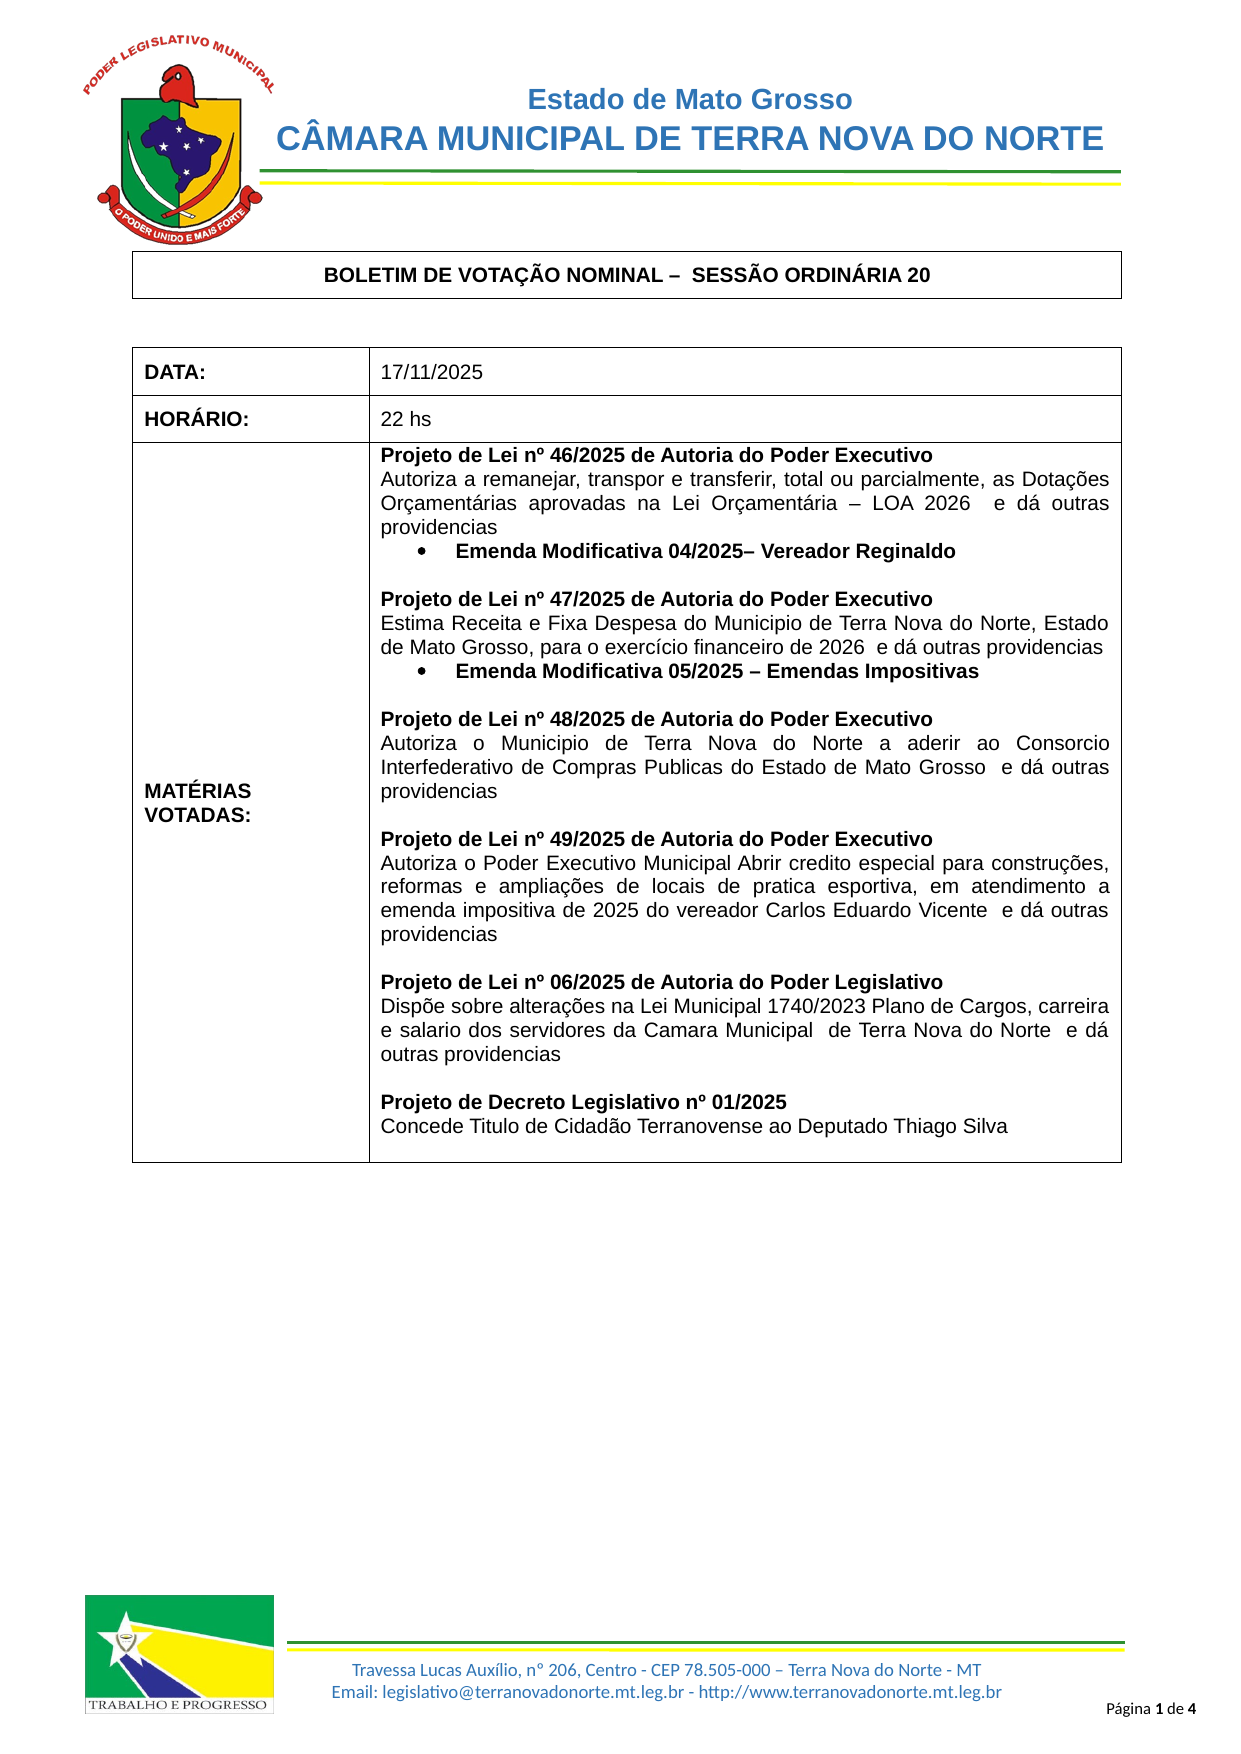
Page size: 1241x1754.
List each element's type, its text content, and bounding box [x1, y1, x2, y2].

table_header DATA: [133, 348, 369, 394]
table_header 17/11/2025 [370, 348, 1121, 394]
table_header BOLETIM DE VOTAÇÃO NOMINAL – SESSÃO ORDINÁRIA 20 [133, 252, 1121, 298]
table_cell 22 hs [370, 396, 1121, 442]
picture [80, 30, 278, 247]
table_cell MATÉRIAS VOTADAS: [133, 443, 369, 1162]
table_cell Projeto de Lei nº 46/2025 de Autoria do Poder Executivo Autoriza a remanejar, transpor e transferir, total ou parcialmente, as Dotações Orçamentárias aprovadas na Lei Orçamentária – LOA 2026 e dá outras providencias Emenda Modificativa 04/2025– Vereador Reginaldo Projeto de Lei nº 47/2025 de Autoria do Poder Executivo Estima Receita e Fixa Despesa do Municipio de Terra Nova do Norte, Estado de Mato Grosso, para o exercício financeiro de 2026 e dá outras providencias Emenda Modificativa 05/2025 – Emendas Impositivas Projeto de Lei nº 48/2025 de Autoria do Poder Executivo Autoriza o Municipio de Terra Nova do Norte a aderir ao Consorcio Interfederativo de Compras Publicas do Estado de Mato Grosso e dá outras providencias Projeto de Lei nº 49/2025 de Autoria do Poder Executivo Autoriza o Poder Executivo Municipal Abrir credito especial para construções, reformas e ampliações de locais de pratica esportiva, em atendimento a emenda impositiva de 2025 do vereador Carlos Eduardo Vicente e dá outras providencias Projeto de Lei nº 06/2025 de Autoria do Poder Legislativo Dispõe sobre alterações na Lei Municipal 1740/2023 Plano de Cargos, carreira e salario dos servidores da Camara Municipal de Terra Nova do Norte e dá outras providencias Projeto de Decreto Legislativo nº 01/2025 Concede Titulo de Cidadão Terranovense ao Deputado Thiago Silva [370, 443, 1121, 1162]
table_cell HORÁRIO: [133, 396, 369, 442]
picture [85, 1595, 274, 1714]
